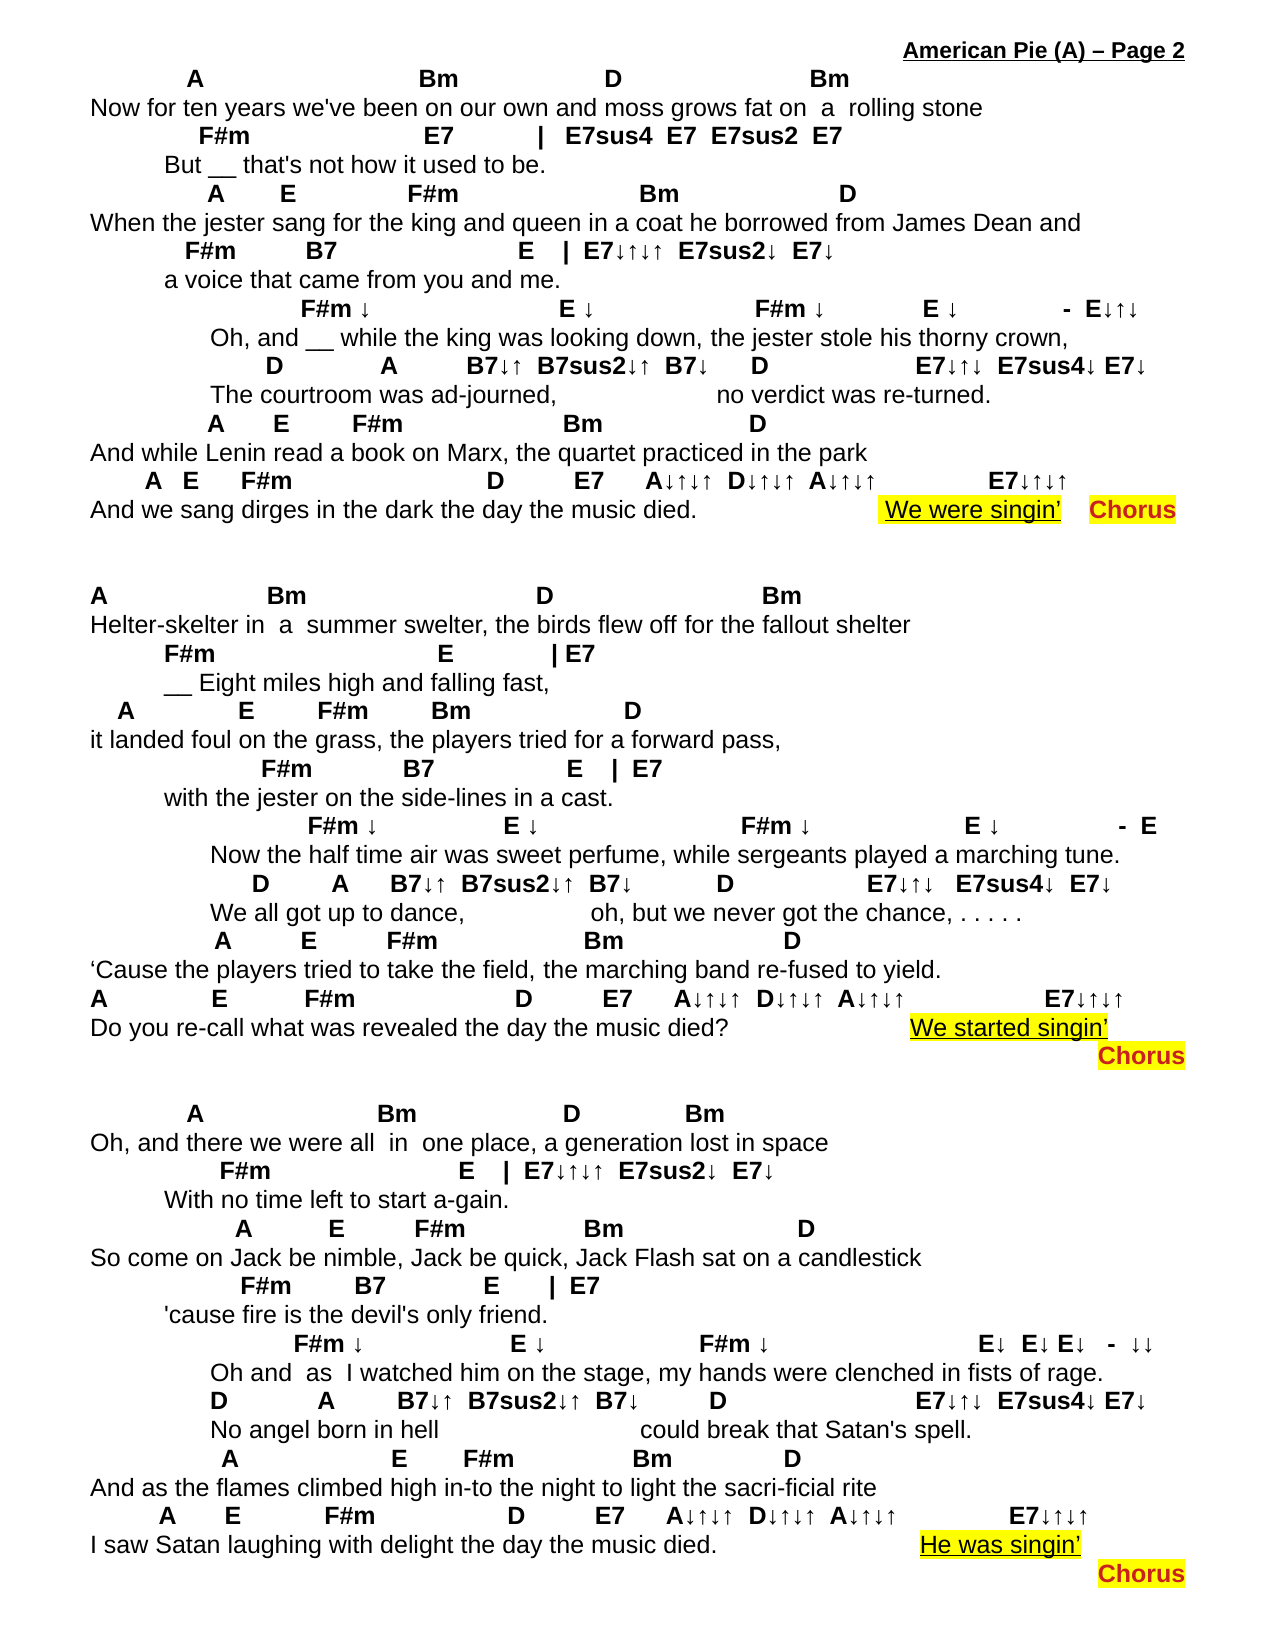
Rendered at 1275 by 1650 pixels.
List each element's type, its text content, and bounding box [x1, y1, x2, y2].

text American Pie (A) – Page 2 [90, 37, 1185, 64]
text D A B7↓↑ B7sus2↓↑ B7↓ D E7↓↑↓ E7sus4↓ E7↓ [210, 1386, 1185, 1415]
text Chorus [90, 1041, 1185, 1070]
text A E F#m D E7 A↓↑↓↑ D↓↑↓↑ A↓↑↓↑ E7↓↑↓↑ [90, 984, 1185, 1013]
text Now the half time air was sweet perfume, while sergeants played a marching tune. [210, 840, 1185, 869]
text Chorus [90, 1559, 1185, 1588]
text With no time left to start a-gain. [164, 1185, 1185, 1214]
text A E F#m Bm D [90, 1214, 1185, 1243]
text F#m ↓ E ↓ F#m ↓ E↓ E↓ E↓ - ↓↓ [210, 1329, 1185, 1358]
text 'cause fire is the devil's only friend. [164, 1300, 1185, 1329]
text F#m B7 E | E7 [164, 754, 1185, 783]
text Oh, and there we were all in one place, a generation lost in space [90, 1128, 1185, 1156]
text F#m ↓ E ↓ F#m ↓ E ↓ - E [210, 811, 1185, 840]
text No angel born in hell could break that Satan's spell. [210, 1415, 1185, 1444]
text ‘Cause the players tried to take the field, the marching band re-fused to yield. [90, 955, 1185, 984]
text it landed foul on the grass, the players tried for a forward pass, [90, 725, 1185, 754]
text I saw Satan laughing with delight the day the music died. He was singin’ [90, 1530, 1185, 1559]
text The courtroom was ad-journed, no verdict was re-turned. [210, 380, 1185, 409]
text A E F#m D E7 A↓↑↓↑ D↓↑↓↑ A↓↑↓↑ E7↓↑↓↑ [90, 466, 1185, 495]
text A Bm D Bm [90, 1099, 1185, 1128]
text F#m ↓ E ↓ F#m ↓ E ↓ - E↓↑↓ [210, 294, 1185, 323]
text And we sang dirges in the dark the day the music died. We were singin’ Chorus [90, 495, 1185, 524]
text A E F#m Bm D [90, 179, 1185, 208]
text a voice that came from you and me. [164, 265, 1185, 294]
text Do you re-call what was revealed the day the music died? We started singin’ [90, 1013, 1185, 1041]
text Oh and as I watched him on the stage, my hands were clenched in fists of rage. [210, 1358, 1185, 1386]
text A E F#m Bm D [90, 696, 1185, 725]
text A E F#m Bm D [90, 1444, 1185, 1473]
text F#m E | E7↓↑↓↑ E7sus2↓ E7↓ [164, 1156, 1185, 1185]
text A E F#m D E7 A↓↑↓↑ D↓↑↓↑ A↓↑↓↑ E7↓↑↓↑ [90, 1501, 1185, 1530]
text D A B7↓↑ B7sus2↓↑ B7↓ D E7↓↑↓ E7sus4↓ E7↓ [210, 351, 1185, 380]
text A Bm D Bm [90, 581, 1185, 610]
text __ Eight miles high and falling fast, [164, 668, 1185, 696]
text A E F#m Bm D [90, 926, 1185, 955]
text D A B7↓↑ B7sus2↓↑ B7↓ D E7↓↑↓ E7sus4↓ E7↓ [210, 869, 1185, 898]
text And as the flames climbed high in-to the night to light the sacri-ficial rite [90, 1473, 1185, 1501]
text When the jester sang for the king and queen in a coat he borrowed from James Dean and [90, 208, 1185, 236]
text Helter-skelter in a summer swelter, the birds flew off for the fallout shelter [90, 610, 1185, 639]
text F#m E | E7 [164, 639, 1185, 668]
text F#m B7 E | E7 [164, 1271, 1185, 1300]
text F#m E7 | E7sus4 E7 E7sus2 E7 [164, 121, 1185, 150]
text So come on Jack be nimble, Jack be quick, Jack Flash sat on a candlestick [90, 1243, 1185, 1271]
text Now for ten years we've been on our own and moss grows fat on a rolling stone [90, 93, 1185, 121]
text F#m B7 E | E7↓↑↓↑ E7sus2↓ E7↓ [164, 236, 1185, 265]
text We all got up to dance, oh, but we never got the chance, . . . . . [210, 898, 1185, 926]
text A Bm D Bm [90, 64, 1185, 93]
text But __ that's not how it used to be. [164, 150, 1185, 179]
text A E F#m Bm D [90, 409, 1185, 438]
text with the jester on the side-lines in a cast. [164, 783, 1185, 811]
text And while Lenin read a book on Marx, the quartet practiced in the park [90, 438, 1185, 466]
text Oh, and __ while the king was looking down, the jester stole his thorny crown, [210, 323, 1185, 351]
